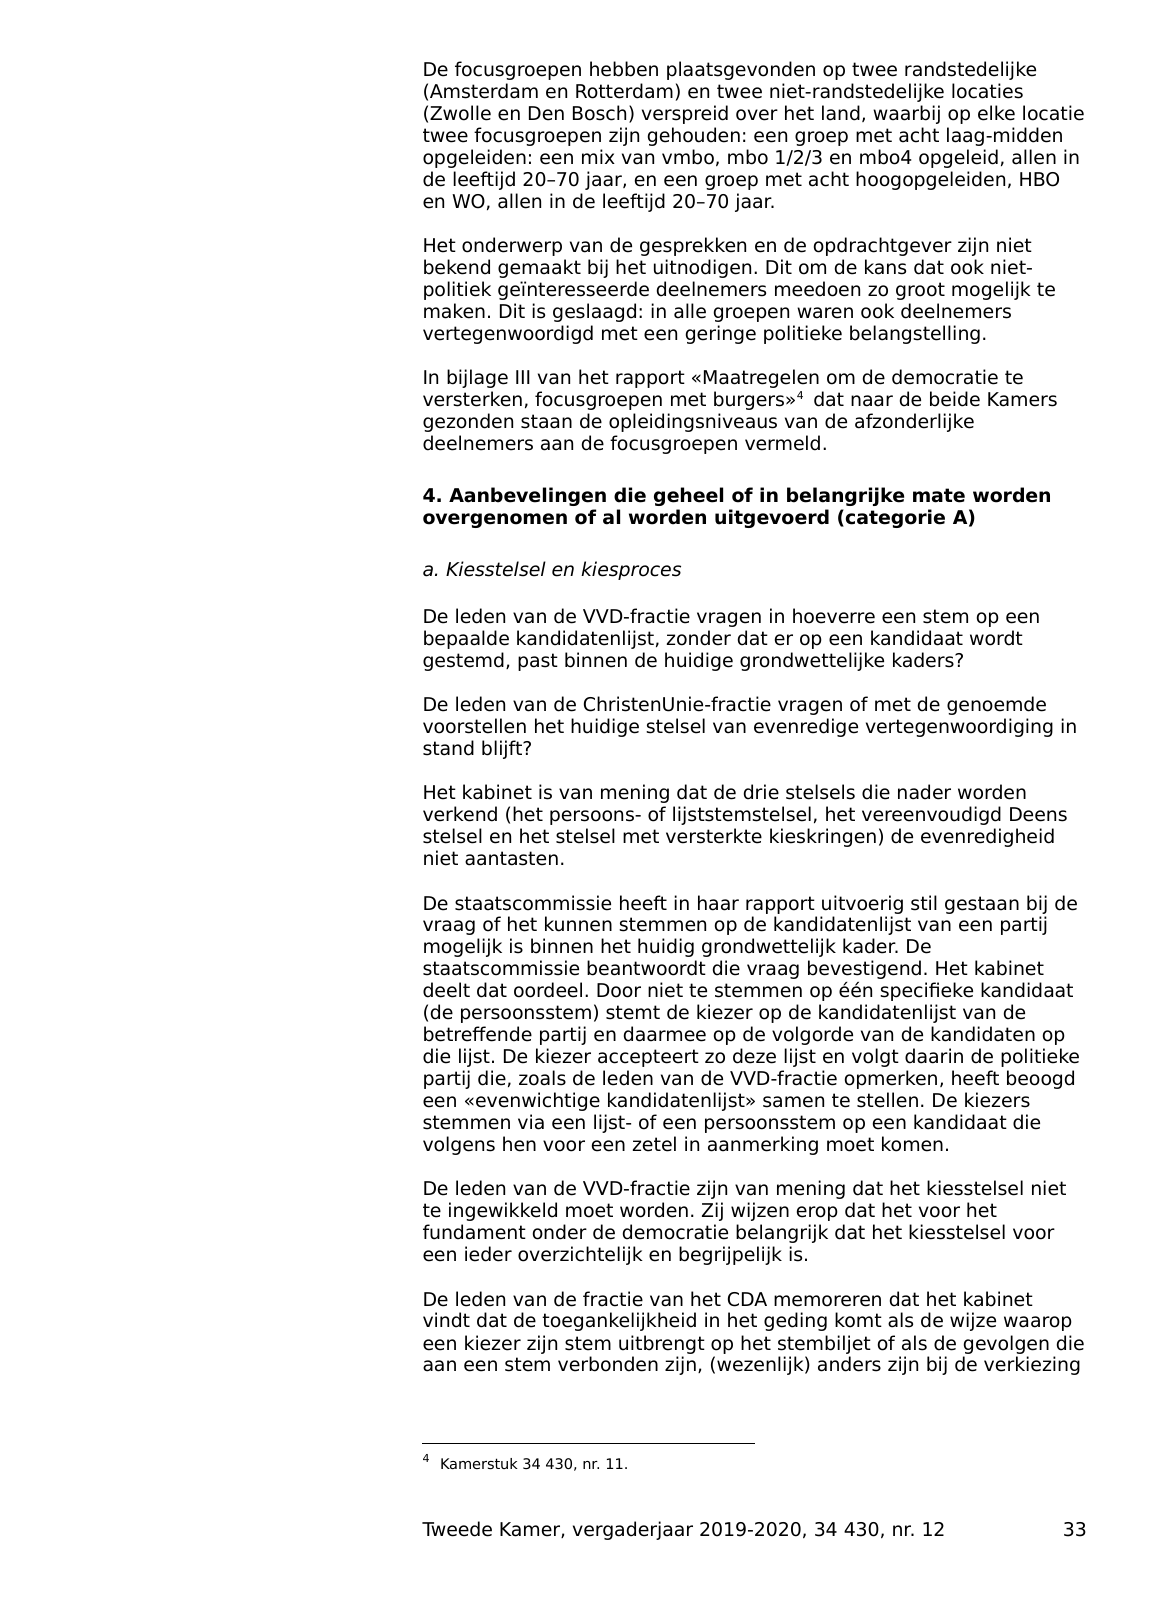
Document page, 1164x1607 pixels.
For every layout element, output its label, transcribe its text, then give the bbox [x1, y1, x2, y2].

text De leden van de VVD-fractie vragen in hoeverre een stem op een bepaalde kandidatenlijst, zonder dat er op een kandidaat wordt gestemd, past binnen de huidige grondwettelijke kaders? [422, 606, 1087, 672]
subtitle a. Kiesstelsel en kiesproces [422, 559, 1087, 581]
text Het kabinet is van mening dat de drie stelsels die nader worden verkend (het persoons- of lijststemstelsel, het vereenvoudigd Deens stelsel en het stelsel met versterkte kieskringen) de evenredigheid niet aantasten. [422, 782, 1087, 870]
text De leden van de ChristenUnie-fractie vragen of met de genoemde voorstellen het huidige stelsel van evenredige vertegenwoordiging in stand blijft? [422, 694, 1087, 760]
text Het onderwerp van de gesprekken en de opdrachtgever zijn niet bekend gemaakt bij het uitnodigen. Dit om de kans dat ook niet-politiek geïnteresseerde deelnemers meedoen zo groot mogelijk te maken. Dit is geslaagd: in alle groepen waren ook deelnemers vertegenwoordigd met een geringe politieke belangstelling. [422, 235, 1087, 345]
text Kamerstuk 34 430, nr. 11. [422, 1452, 1087, 1474]
text De leden van de fractie van het CDA memoreren dat het kabinet vindt dat de toegankelijkheid in het geding komt als de wijze waarop een kiezer zijn stem uitbrengt op het stembiljet of als de gevolgen die aan een stem verbonden zijn, (wezenlijk) anders zijn bij de verkiezing [422, 1288, 1087, 1376]
text De staatscommissie heeft in haar rapport uitvoerig stil gestaan bij de vraag of het kunnen stemmen op de kandidatenlijst van een partij mogelijk is binnen het huidig grondwettelijk kader. De staatscommissie beantwoordt die vraag bevestigend. Het kabinet deelt dat oordeel. Door niet te stemmen op één specifieke kandidaat (de persoonsstem) stemt de kiezer op de kandidatenlijst van de betreffende partij en daarmee op de volgorde van de kandidaten op die lijst. De kiezer accepteert zo deze lijst en volgt daarin de politieke partij die, zoals de leden van de VVD-fractie opmerken, heeft beoogd een «evenwichtige kandidatenlijst» samen te stellen. De kiezers stemmen via een lijst- of een persoonsstem op een kandidaat die volgens hen voor een zetel in aanmerking moet komen. [422, 892, 1087, 1156]
subtitle 4. Aanbevelingen die geheel of in belangrijke mate worden overgenomen of al worden uitgevoerd (categorie A) [422, 485, 1087, 529]
text In bijlage III van het rapport «Maatregelen om de democratie te versterken, focusgroepen met burgers» dat naar de beide Kamers gezonden staan de opleidingsniveaus van de afzonderlijke deelnemers aan de focusgroepen vermeld. [422, 367, 1087, 455]
text De leden van de VVD-fractie zijn van mening dat het kiesstelsel niet te ingewikkeld moet worden. Zij wijzen erop dat het voor het fundament onder de democratie belangrijk dat het kiesstelsel voor een ieder overzichtelijk en begrijpelijk is. [422, 1178, 1087, 1266]
text De focusgroepen hebben plaatsgevonden op twee randstedelijke (Amsterdam en Rotterdam) en twee niet-randstedelijke locaties (Zwolle en Den Bosch) verspreid over het land, waarbij op elke locatie twee focusgroepen zijn gehouden: een groep met acht laag-midden opgeleiden: een mix van vmbo, mbo 1/2/3 en mbo4 opgeleid, allen in de leeftijd 20–70 jaar, en een groep met acht hoogopgeleiden, HBO en WO, allen in de leeftijd 20–70 jaar. [422, 59, 1087, 213]
